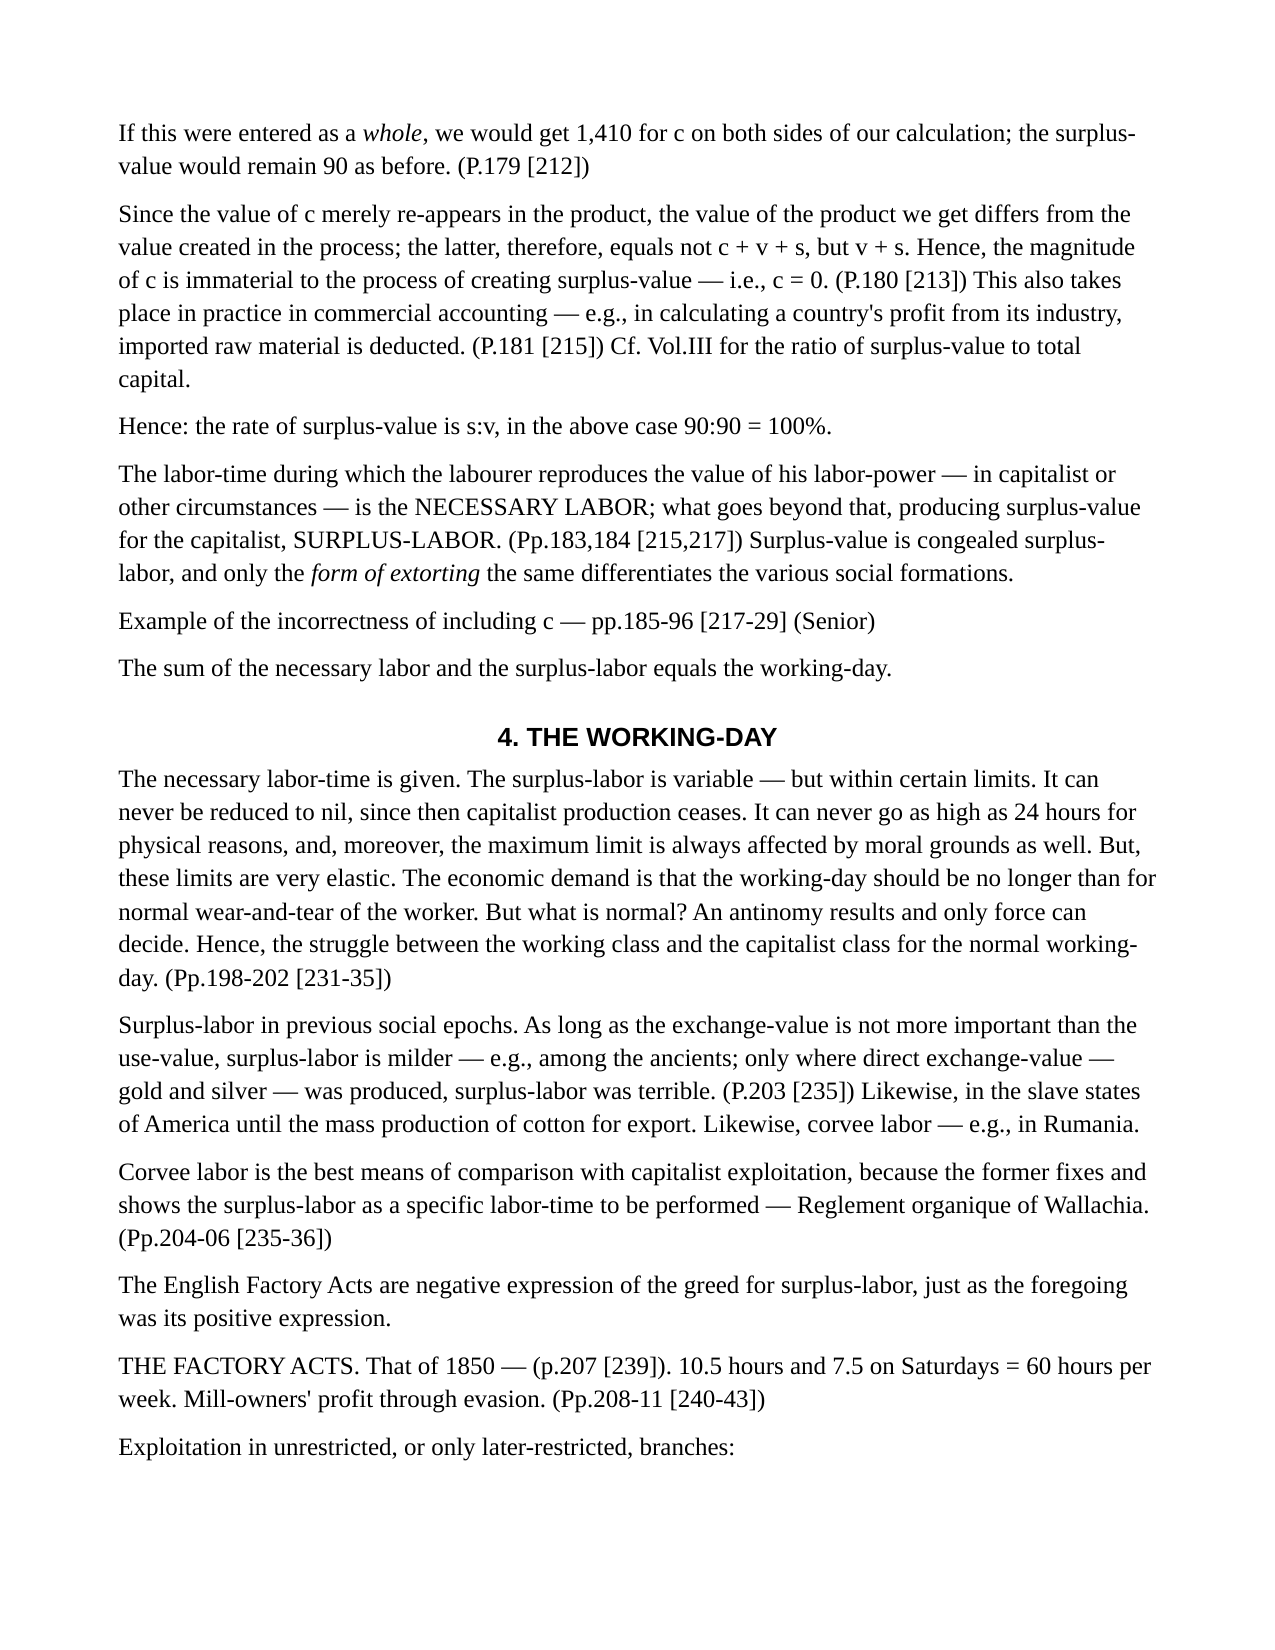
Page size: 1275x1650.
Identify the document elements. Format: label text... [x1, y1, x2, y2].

text Exploitation in unrestricted, or only later-restricted, branches: [118, 1432, 1157, 1461]
text The necessary labor-time is given. The surplus-labor is variable — but within certain limits. It can never be reduced to nil, since then capitalist production ceases. It can never go as high as 24 hours for physical reasons, and, moreover, the maximum limit is always affected by moral grounds as well. But, these limits are very elastic. The economic demand is that the working-day should be no longer than for normal wear-and-tear of the worker. But what is normal? An antinomy results and only force can decide. Hence, the struggle between the working class and the capitalist class for the normal working-day. (Pp.198-202 [231-35]) [118, 764, 1157, 991]
text Surplus-labor in previous social epochs. As long as the exchange-value is not more important than the use-value, surplus-labor is milder — e.g., among the ancients; only where direct exchange-value — gold and silver — was produced, surplus-labor was terrible. (P.203 [235]) Likewise, in the slave states of America until the mass production of cotton for export. Likewise, corvee labor — e.g., in Rumania. [118, 1010, 1157, 1138]
text Hence: the rate of surplus-value is s:v, in the above case 90:90 = 100%. [118, 411, 1157, 440]
text THE FACTORY ACTS. That of 1850 — (p.207 [239]). 10.5 hours and 7.5 on Saturdays = 60 hours per week. Mill-owners' profit through evasion. (Pp.208-11 [240-43]) [118, 1351, 1157, 1413]
text Example of the incorrectness of including c — pp.185-96 [217-29] (Senior) [118, 606, 1157, 634]
text The sum of the necessary labor and the surplus-labor equals the working-day. [118, 653, 1157, 682]
text The labor-time during which the labourer reproduces the value of his labor-power — in capitalist or other circumstances — is the NECESSARY LABOR; what goes beyond that, producing surplus-value for the capitalist, SURPLUS-LABOR. (Pp.183,184 [215,217]) Surplus-value is congealed surplus-labor, and only the form of extorting the same differentiates the various social formations. [118, 459, 1157, 587]
text The English Factory Acts are negative expression of the greed for surplus-labor, just as the foregoing was its positive expression. [118, 1271, 1157, 1332]
text If this were entered as a whole, we would get 1,410 for c on both sides of our calculation; the surplus-value would remain 90 as before. (P.179 [212]) [118, 118, 1157, 180]
text Since the value of c merely re-appears in the product, the value of the product we get differs from the value created in the process; the latter, therefore, equals not c + v + s, but v + s. Hence, the magnitude of c is immaterial to the process of creating surplus-value — i.e., c = 0. (P.180 [213]) This also takes place in practice in commercial accounting — e.g., in calculating a country's profit from its industry, imported raw material is deducted. (P.181 [215]) Cf. Vol.III for the ratio of surplus-value to total capital. [118, 199, 1157, 393]
subtitle 4. THE WORKING-DAY [118, 722, 1157, 752]
text Corvee labor is the best means of comparison with capitalist exploitation, because the former fixes and shows the surplus-labor as a specific labor-time to be performed — Reglement organique of Wallachia. (Pp.204-06 [235-36]) [118, 1157, 1157, 1252]
